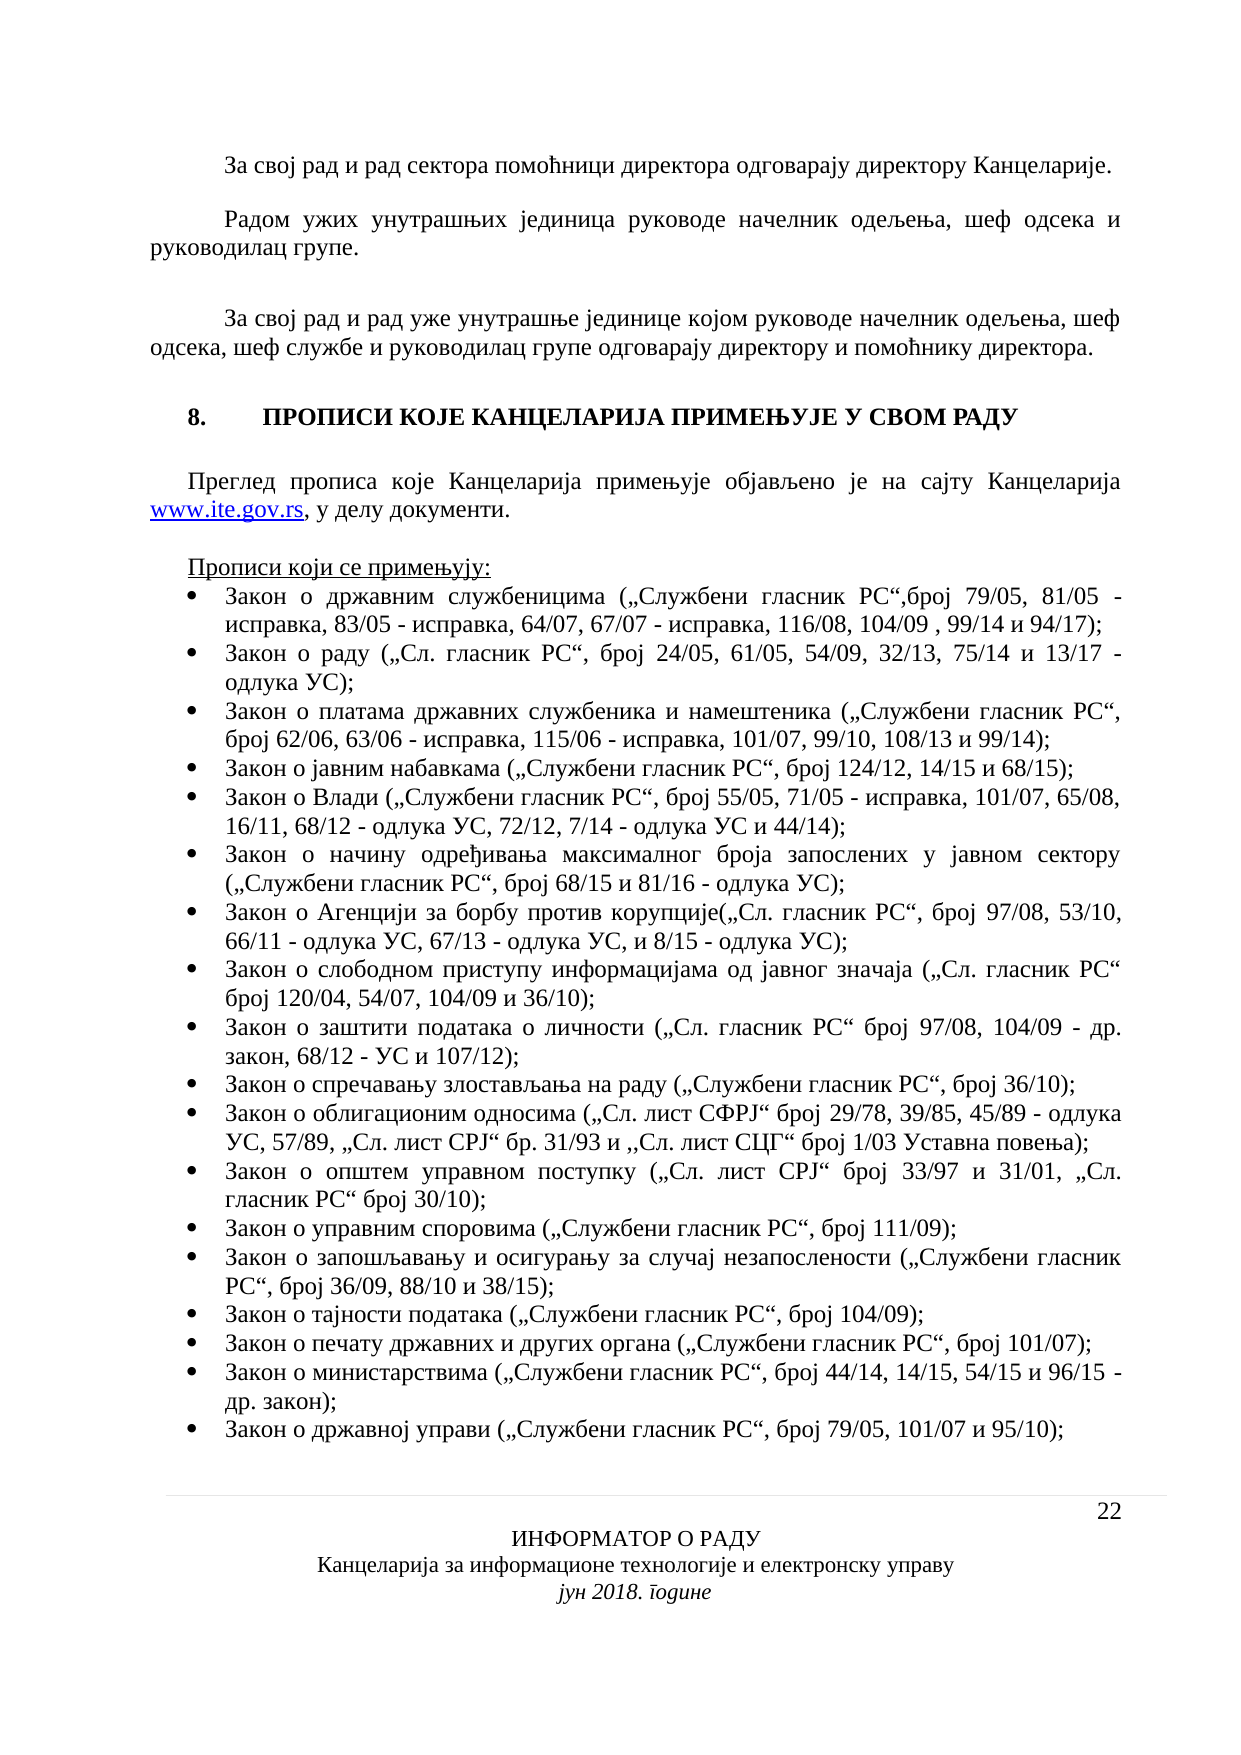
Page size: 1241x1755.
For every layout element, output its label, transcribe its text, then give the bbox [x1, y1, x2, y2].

list Закон о спречавању злостављања на раду („Службени гласник РС“, брoj 36/10); [187, 1069, 1122, 1098]
list Закон о управним споровима („Службени гласник РС“, брoj 111/09); [187, 1213, 1122, 1242]
list Закон о заштити података о личности („Сл. гласник РС“ брoj 97/08, 104/09 - др. закон, 68/12 - УС и 107/12); [187, 1012, 1122, 1069]
list Закон о слободном приступу информацијама од јавног значаја („Сл. гласник РС“ брoj 120/04, 54/07, 104/09 и 36/10); [187, 954, 1122, 1012]
list Закон о општем управном поступку („Сл. лист СРЈ“ брoj 33/97 и 31/01, „Сл. гласник РС“ брoj 30/10); [187, 1156, 1122, 1213]
text За свој рад и рад уже унутрашње јединице којом руководе начелник одељења, шеф одсека, шеф службе и руководилац групе одговарају директору и помоћнику директора. [150, 303, 1122, 360]
list Закон о облигационим односима („Сл. лист СФРЈ“ брoj 29/78, 39/85, 45/89 - одлука УС, 57/89, „Сл. лист СРЈ“ бр. 31/93 и ,,Сл. лист СЦГ“ број 1/03 Уставна повења); [187, 1098, 1122, 1156]
list Закон о платама државних службеника и намештеника („Службени гласник РС“, брoj 62/06, 63/06 - исправка, 115/06 - исправка, 101/07, 99/10, 108/13 и 99/14); [187, 696, 1122, 753]
list Закон о државним службеницима („Службени гласник РС“,брoj 79/05, 81/05 -исправка, 83/05 - исправка, 64/07, 67/07 - исправка, 116/08, 104/09 , 99/14 и 94/17); [187, 581, 1122, 638]
list Закон о начину одређивања максималног броја запослених у јавном сектору („Службени гласник РС“, брoj 68/15 и 81/16 - одлука УС); [187, 839, 1122, 897]
list Закон о запошљавању и осигурању за случај незапослености („Службени гласник РС“, број 36/09, 88/10 и 38/15); [187, 1242, 1122, 1299]
list Закон о Агенцији за борбу против корупције(„Сл. гласник РС“, брoj 97/08, 53/10, 66/11 - одлука УС, 67/13 - одлука УС, и 8/15 - одлука УС); [187, 897, 1122, 954]
text Прописи који се примењују: [150, 552, 1122, 581]
list Закон о тајности података („Службени гласник РС“, брoj 104/09); [187, 1299, 1122, 1328]
text За свој рад и рад сектора помоћници директора одговарају директору Канцеларије. [150, 150, 1122, 179]
text Преглед прописа које Канцеларија примењује објављено је на сајту Канцеларија www.ite.gov.rs, у делу документи. [150, 466, 1122, 523]
list Закон о државној управи („Службени гласник РС“, брoj 79/05, 101/07 и 95/10); [187, 1414, 1122, 1443]
list Закон о печату државних и других органа („Службени гласник РС“, брoj 101/07); [187, 1328, 1122, 1357]
subtitle ПРОПИСИ КОЈЕ КАНЦЕЛАРИЈА ПРИМЕЊУЈЕ У СВОМ РАДУ [187, 402, 1122, 431]
list Закон о раду („Сл. гласник РС“, брoj 24/05, 61/05, 54/09, 32/13, 75/14 и 13/17 - одлука УС); [187, 638, 1122, 696]
text Радом ужих унутрашњих јединица руководе начелник одељења, шеф одсека и руководилац групе. [150, 204, 1122, 261]
list Закон о Влади („Службени гласник РС“, брoj 55/05, 71/05 - исправка, 101/07, 65/08, 16/11, 68/12 - одлука УС, 72/12, 7/14 - одлука УС и 44/14); [187, 782, 1122, 839]
list Закон о јавним набавкама („Службени гласник РС“, брoj 124/12, 14/15 и 68/15); [187, 753, 1122, 782]
list Закон о министарствима („Службени гласник РС“, брoj 44/14, 14/15, 54/15 и 96/15 - др. закон); [187, 1357, 1122, 1414]
